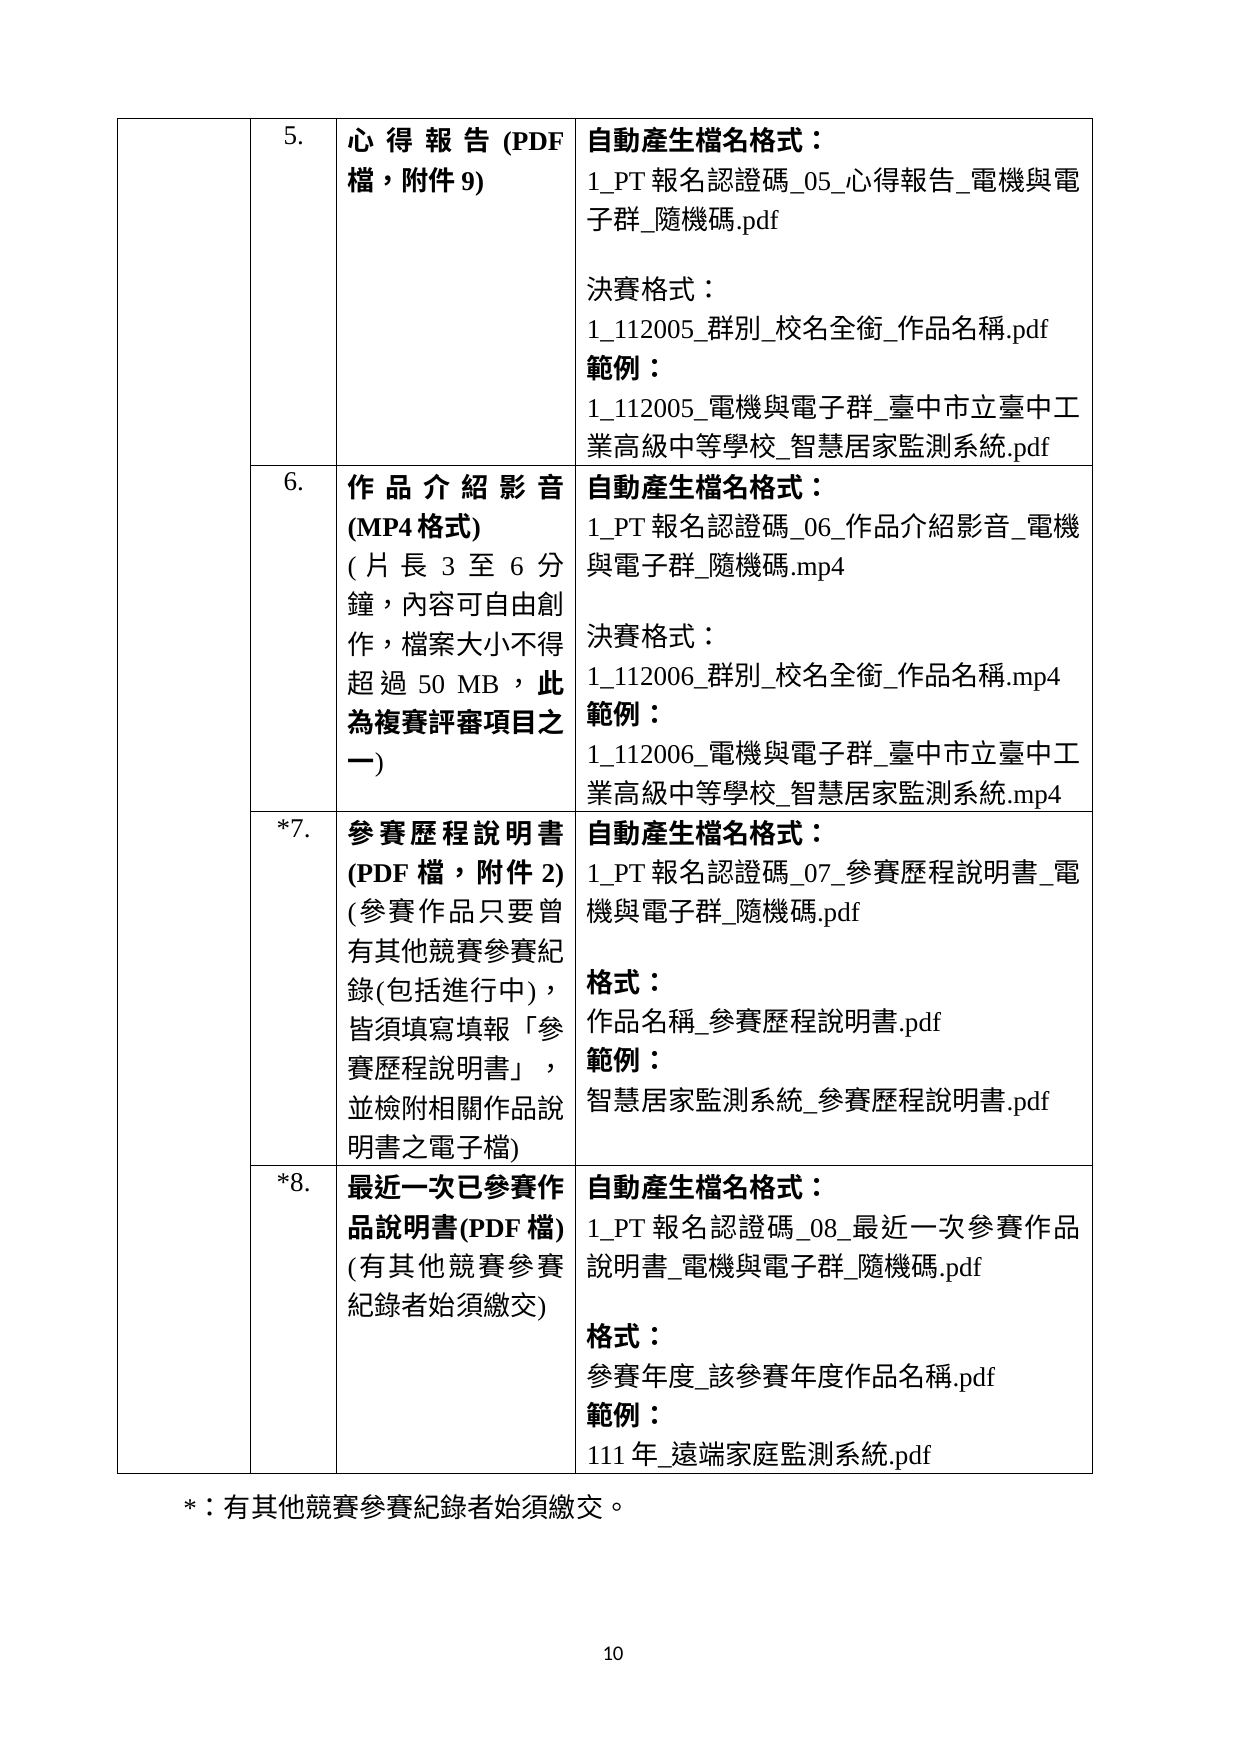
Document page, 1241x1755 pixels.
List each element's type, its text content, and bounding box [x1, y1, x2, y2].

table_cell 參賽歷程說明書(PDF檔，附件2) (參賽作品只要曾有其他競賽參賽紀錄(包括進行中)，皆須填寫填報「參賽歷程說明書」，並檢附相關作品說明書之電子檔) [337, 812, 575, 1165]
table_cell 作品介紹影音(MP4格式) (片長3至6分鐘，內容可自由創作，檔案大小不得超過50 MB，此為複賽評審項目之一) [337, 466, 575, 811]
table_cell 自動產生檔名格式： 1_PT報名認證碼_06_作品介紹影音_電機與電子群_隨機碼.mp4 決賽格式： 1_112006_群別_校名全銜_作品名稱.mp4 範例： 1_112006_電機與電子群_臺中市立臺中工業高級中等學校_智慧居家監測系統.mp4 [576, 466, 1092, 811]
table_cell *8. [251, 1166, 336, 1472]
table_cell *7. [251, 812, 336, 1165]
table_cell 5. [251, 119, 336, 464]
table_cell 自動產生檔名格式： 1_PT報名認證碼_07_參賽歷程說明書_電機與電子群_隨機碼.pdf 格式： 作品名稱_參賽歷程說明書.pdf 範例： 智慧居家監測系統_參賽歷程說明書.pdf [576, 812, 1092, 1165]
table_cell 自動產生檔名格式： 1_PT報名認證碼_08_最近一次參賽作品說明書_電機與電子群_隨機碼.pdf 格式： 參賽年度_該參賽年度作品名稱.pdf 範例： 111年_遠端家庭監測系統.pdf [576, 1166, 1092, 1472]
table_cell 心得報告(PDF檔，附件9) [337, 119, 575, 464]
table_cell 6. [251, 466, 336, 811]
table_cell [118, 119, 250, 1472]
table_cell 自動產生檔名格式： 1_PT報名認證碼_05_心得報告_電機與電子群_隨機碼.pdf 決賽格式： 1_112005_群別_校名全銜_作品名稱.pdf 範例： 1_112005_電機與電子群_臺中市立臺中工業高級中等學校_智慧居家監測系統.pdf [576, 119, 1092, 464]
text *：有其他競賽參賽紀錄者始須繳交。 [183, 1486, 1107, 1525]
table_cell 最近一次已參賽作品說明書(PDF檔)(有其他競賽參賽紀錄者始須繳交) [337, 1166, 575, 1472]
